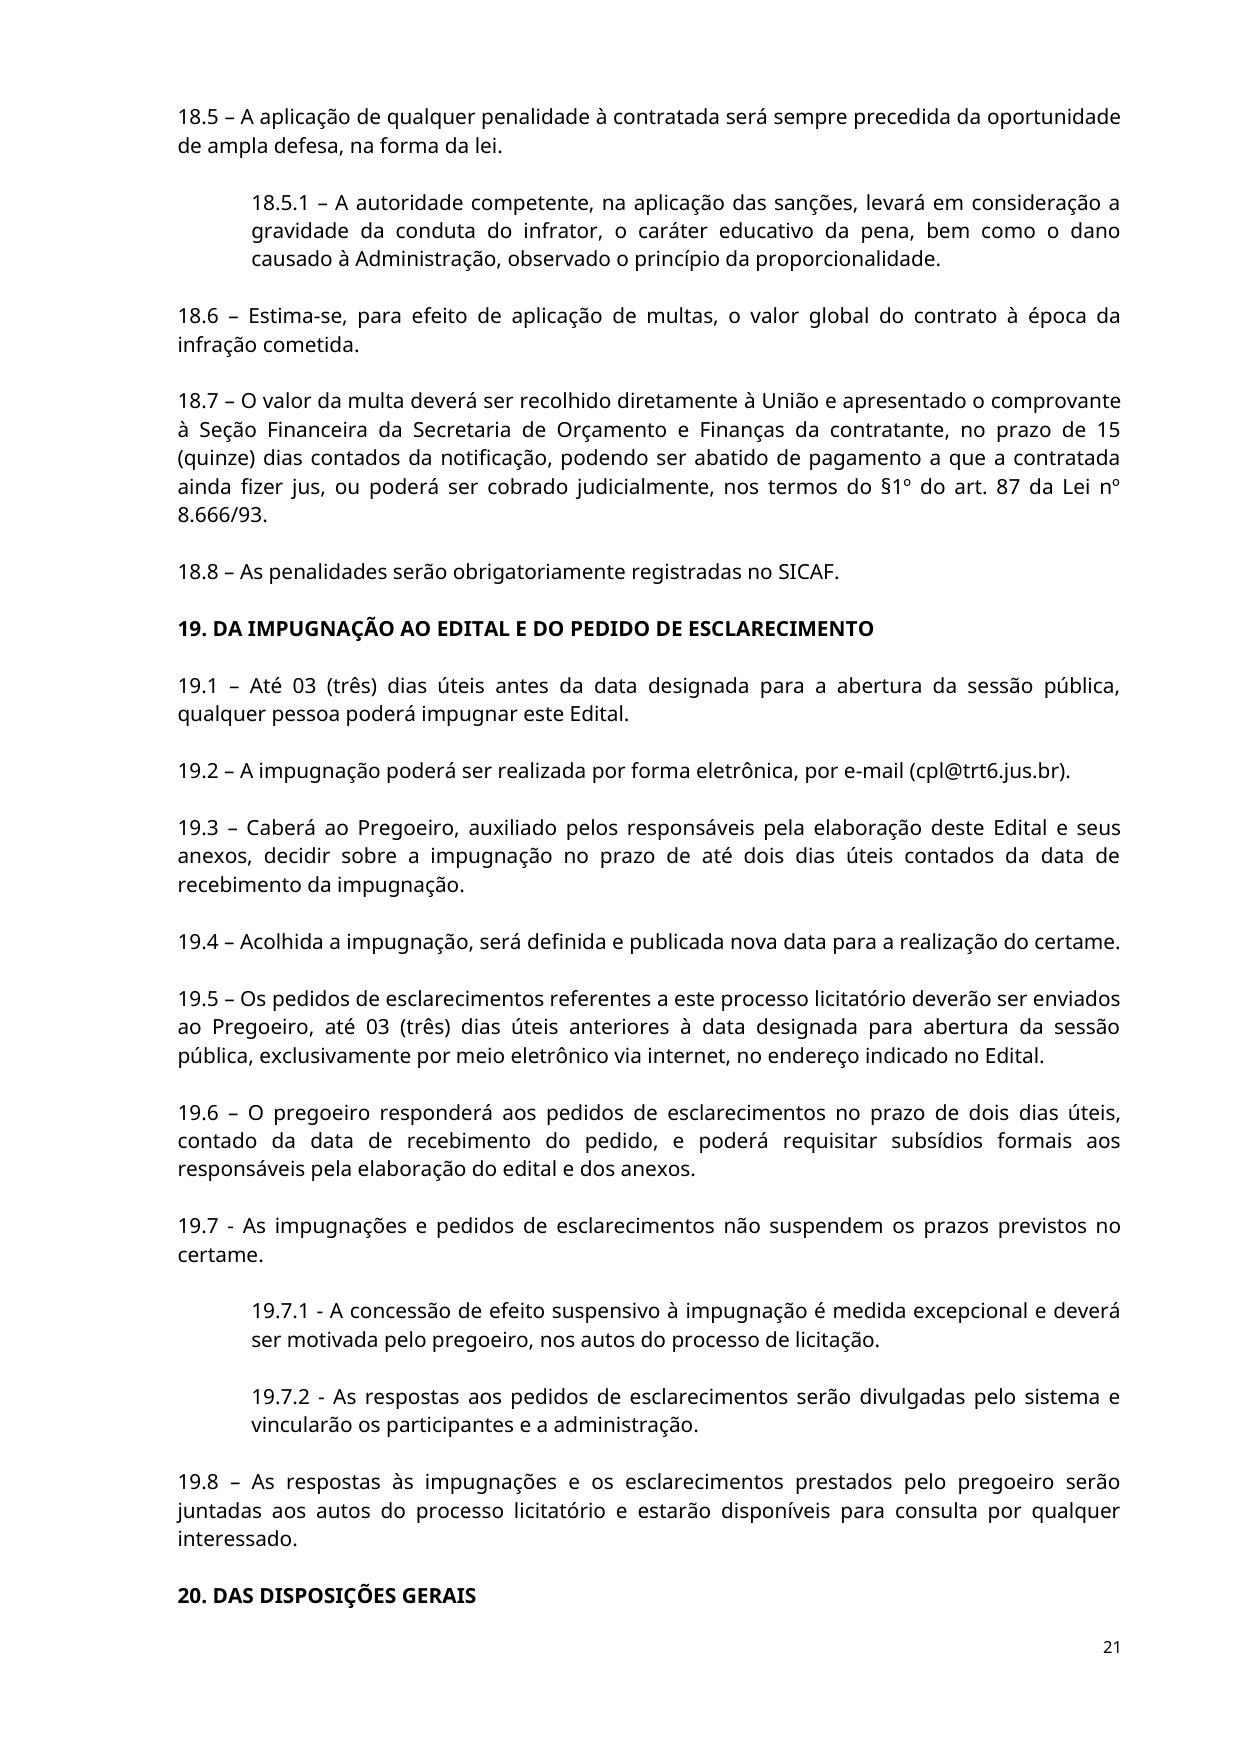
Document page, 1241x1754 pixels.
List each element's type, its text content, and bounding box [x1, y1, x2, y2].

text 19.1 – Até 03 (três) dias úteis antes da data designada para a abertura da sessão pública, qualquer pessoa poderá impugnar este Edital. [177, 671, 1122, 728]
text 19.4 – Acolhida a impugnação, será definida e publicada nova data para a realização do certame. [177, 927, 1122, 955]
text 19.8 – As respostas às impugnações e os esclarecimentos prestados pelo pregoeiro serão juntadas aos autos do processo licitatório e estarão disponíveis para consulta por qualquer interessado. [177, 1467, 1122, 1553]
text 19. DA IMPUGNAÇÃO AO EDITAL E DO PEDIDO DE ESCLARECIMENTO [177, 614, 1122, 643]
text 18.5 – A aplicação de qualquer penalidade à contratada será sempre precedida da oportunidade de ampla defesa, na forma da lei. [177, 102, 1122, 159]
text 19.7.2 - As respostas aos pedidos de esclarecimentos serão divulgadas pelo sistema e vincularão os participantes e a administração. [251, 1382, 1122, 1439]
text 19.6 – O pregoeiro responderá aos pedidos de esclarecimentos no prazo de dois dias úteis, contado da data de recebimento do pedido, e poderá requisitar subsídios formais aos responsáveis pela elaboração do edital e dos anexos. [177, 1098, 1122, 1183]
text 18.8 – As penalidades serão obrigatoriamente registradas no SICAF. [177, 557, 1122, 586]
text 19.3 – Caberá ao Pregoeiro, auxiliado pelos responsáveis pela elaboração deste Edital e seus anexos, decidir sobre a impugnação no prazo de até dois dias úteis contados da data de recebimento da impugnação. [177, 813, 1122, 898]
text 18.5.1 – A autoridade competente, na aplicação das sanções, levará em consideração a gravidade da conduta do infrator, o caráter educativo da pena, bem como o dano causado à Administração, observado o princípio da proporcionalidade. [251, 188, 1122, 273]
text 19.2 – A impugnação poderá ser realizada por forma eletrônica, por e-mail (cpl@trt6.jus.br). [177, 756, 1122, 785]
text 18.7 – O valor da multa deverá ser recolhido diretamente à União e apresentado o comprovante à Seção Financeira da Secretaria de Orçamento e Finanças da contratante, no prazo de 15 (quinze) dias contados da notificação, podendo ser abatido de pagamento a que a contratada ainda fizer jus, ou poderá ser cobrado judicialmente, nos termos do §1º do art. 87 da Lei nº 8.666/93. [177, 387, 1122, 529]
text 19.5 – Os pedidos de esclarecimentos referentes a este processo licitatório deverão ser enviados ao Pregoeiro, até 03 (três) dias úteis anteriores à data designada para abertura da sessão pública, exclusivamente por meio eletrônico via internet, no endereço indicado no Edital. [177, 984, 1122, 1069]
text 19.7.1 - A concessão de efeito suspensivo à impugnação é medida excepcional e deverá ser motivada pelo pregoeiro, nos autos do processo de licitação. [251, 1297, 1122, 1353]
text 20. DAS DISPOSIÇÕES GERAIS [177, 1581, 1122, 1609]
text 19.7 - As impugnações e pedidos de esclarecimentos não suspendem os prazos previstos no certame. [177, 1211, 1122, 1268]
text 18.6 – Estima-se, para efeito de aplicação de multas, o valor global do contrato à época da infração cometida. [177, 301, 1122, 358]
